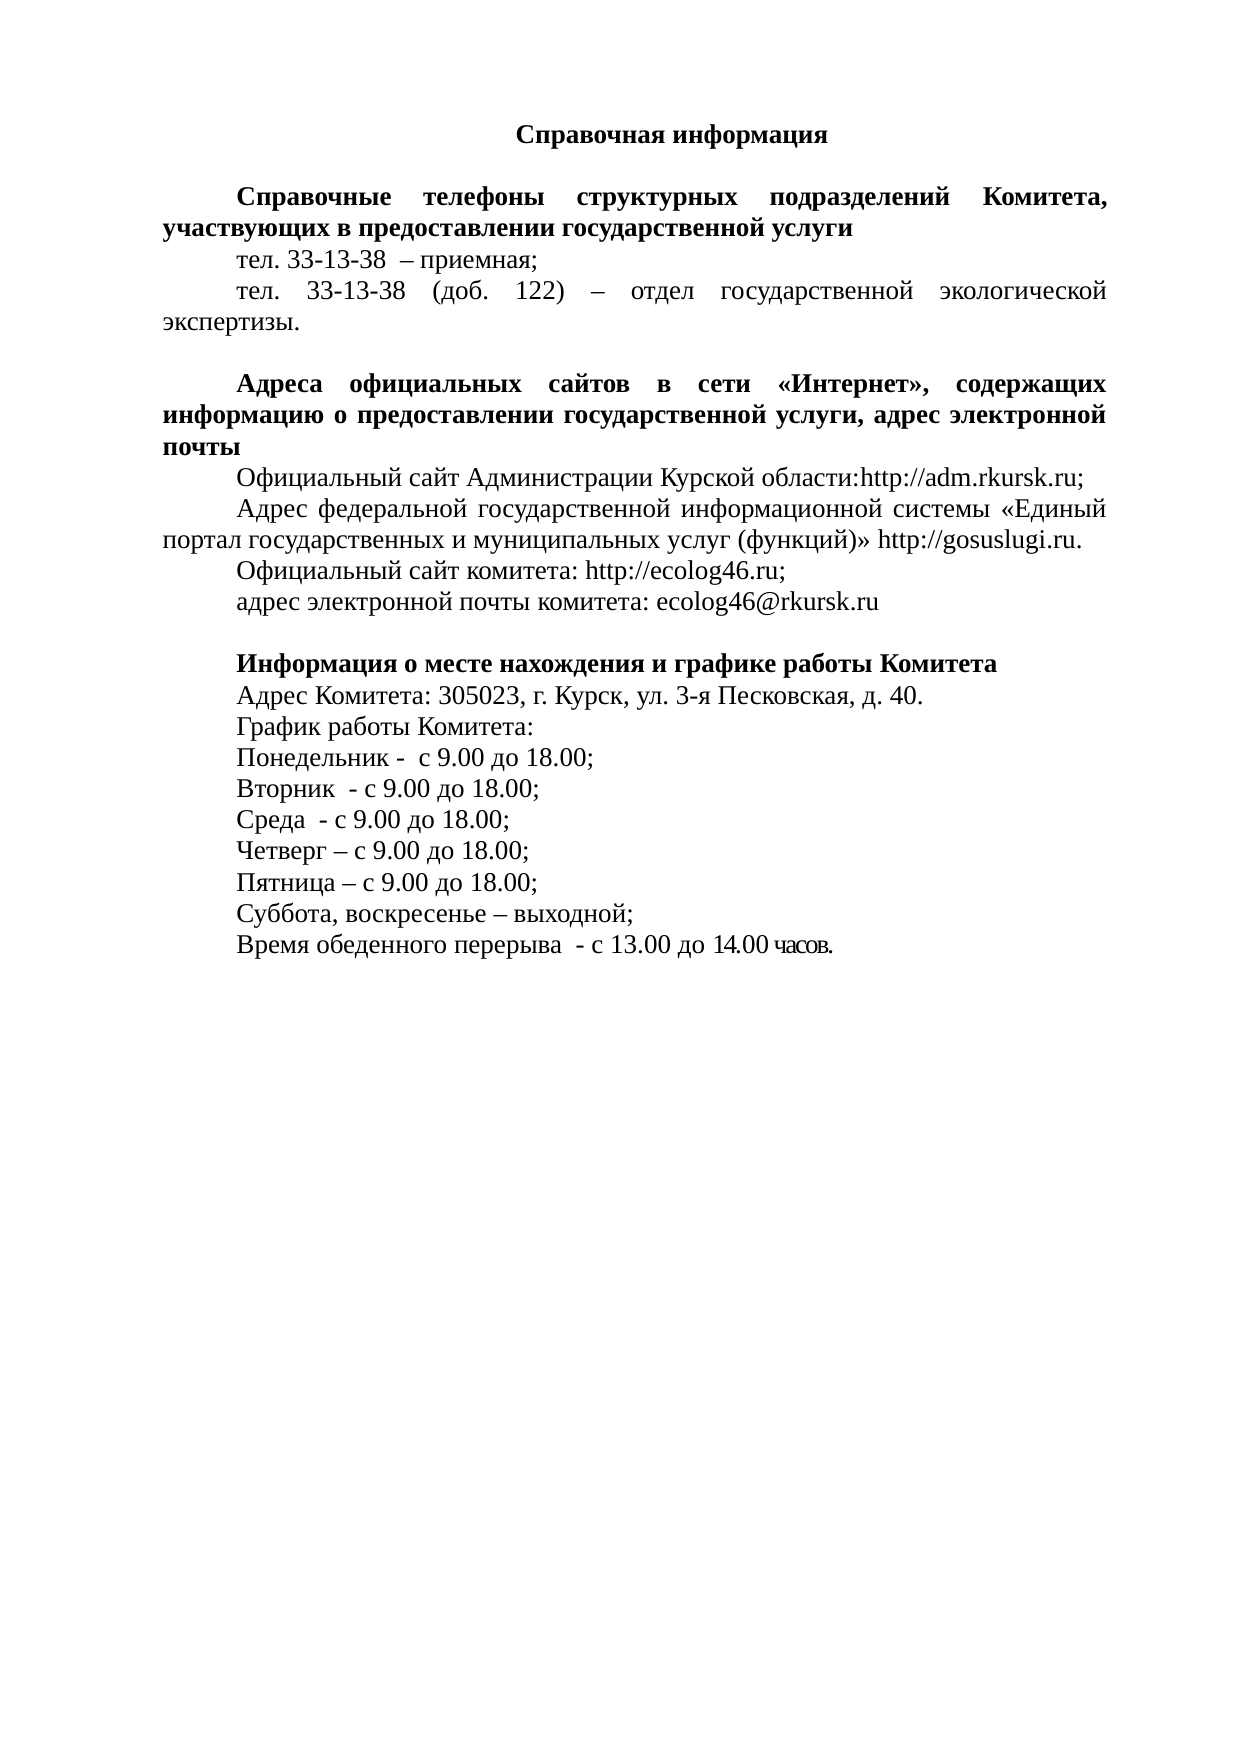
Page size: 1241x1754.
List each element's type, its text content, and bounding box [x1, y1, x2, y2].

text График работы Комитета: [162, 710, 1107, 741]
text Понедельник - с 9.00 до 18.00; [162, 741, 1107, 772]
text адрес электронной почты комитета: ecolog46@rkursk.ru [162, 585, 1107, 616]
text тел. 33-13-38 – приемная; [162, 243, 1107, 274]
text Адрес федеральной государственной информационной системы «Единый портал государственных и муниципальных услуг (функций)» http://gosuslugi.ru. [162, 492, 1107, 554]
text Суббота, воскресенье – выходной; [162, 897, 1107, 928]
text Пятница – с 9.00 до 18.00; [162, 866, 1107, 897]
text Официальный сайт Администрации Курской области:http://adm.rkursk.ru; [162, 461, 1107, 492]
text Официальный сайт комитета: http://ecolog46.ru; [162, 554, 1107, 585]
text Информация о месте нахождения и графике работы Комитета [162, 648, 1107, 679]
text Четверг – с 9.00 до 18.00; [162, 834, 1107, 866]
text Среда - с 9.00 до 18.00; [162, 803, 1107, 834]
text Вторник - с 9.00 до 18.00; [162, 772, 1107, 803]
text тел. 33-13-38 (доб. 122) – отдел государственной экологической экспертизы. [162, 274, 1107, 336]
text Справочные телефоны структурных подразделений Комитета, участвующих в предоставлении государственной услуги [162, 180, 1107, 243]
text Время обеденного перерыва - с 13.00 до 14.00 часов. [162, 928, 1107, 959]
text Справочная информация [162, 118, 1107, 149]
text Адреса официальных сайтов в сети «Интернет», содержащих информацию о предоставлении государственной услуги, адрес электронной почты [162, 367, 1107, 461]
text Адрес Комитета: 305023, г. Курск, ул. 3-я Песковская, д. 40. [162, 679, 1107, 710]
